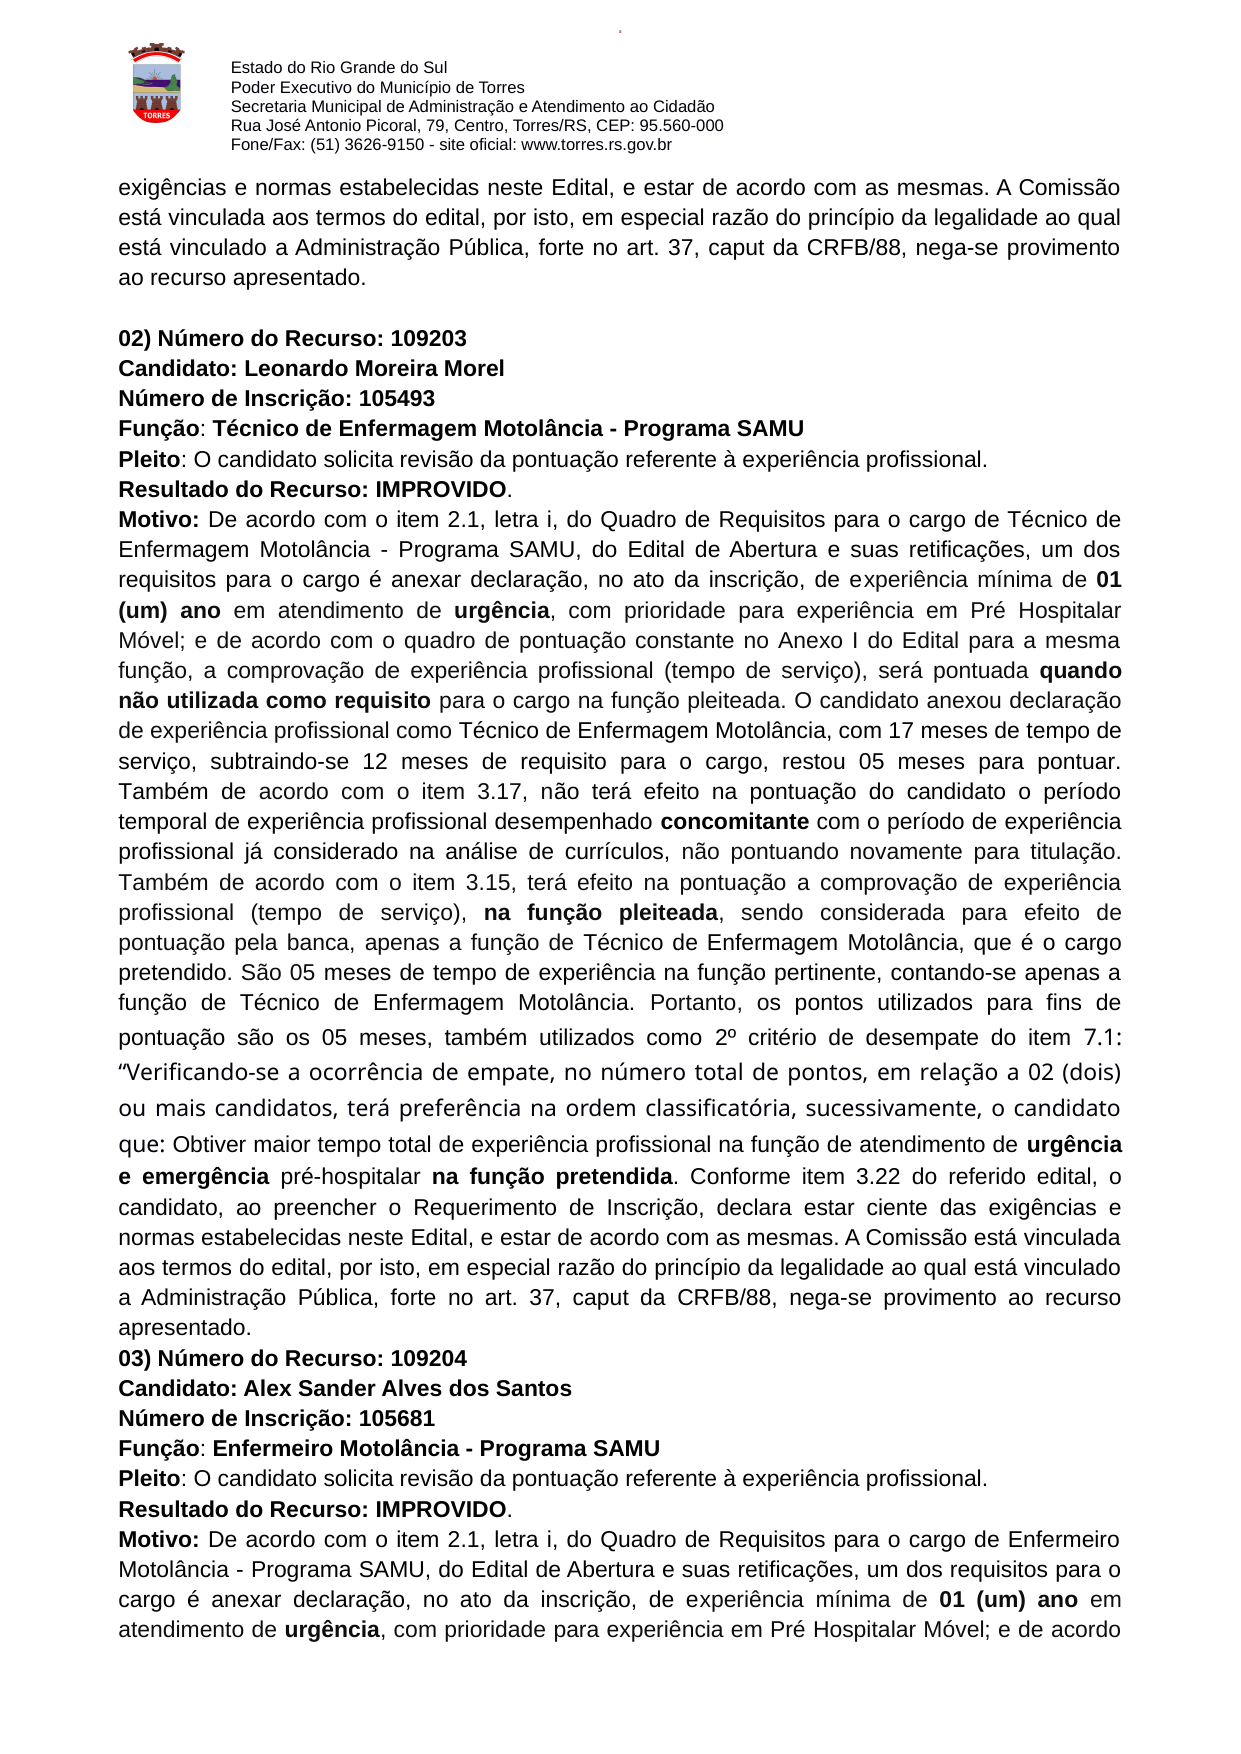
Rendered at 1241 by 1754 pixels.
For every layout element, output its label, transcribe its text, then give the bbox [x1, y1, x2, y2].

text Pleito: O candidato solicita revisão da pontuação referente à experiência profissional. [118, 1465, 1122, 1492]
text 02) Número do Recurso: 109203 [118, 325, 1122, 351]
text Resultado do Recurso: IMPROVIDO. [118, 1496, 1122, 1522]
text Função: Técnico de Enfermagem Motolância - Programa SAMU [118, 415, 1122, 442]
text Motivo: De acordo com o item 2.1, letra i, do Quadro de Requisitos para o cargo de Técnico de Enfermagem Motolância - Programa SAMU, do Edital de Abertura e suas retificações, um dos requisitos para o cargo é anexar declaração, no ato da inscrição, de experiência mínima de 01 (um) ano em atendimento de urgência, com prioridade para experiência em Pré Hospitalar Móvel; e de acordo com o quadro de pontuação constante no Anexo I do Edital para a mesma função, a comprovação de experiência profissional (tempo de serviço), será pontuada quando não utilizada como requisito para o cargo na função pleiteada. O candidato anexou declaração de experiência profissional como Técnico de Enfermagem Motolância, com 17 meses de tempo de serviço, subtraindo-se 12 meses de requisito para o cargo, restou 05 meses para pontuar. Também de acordo com o item 3.17, não terá efeito na pontuação do candidato o período temporal de experiência profissional desempenhado concomitante com o período de experiência profissional já considerado na análise de currículos, não pontuando novamente para titulação. Também de acordo com o item 3.15, terá efeito na pontuação a comprovação de experiência profissional (tempo de serviço), na função pleiteada, sendo considerada para efeito de pontuação pela banca, apenas a função de Técnico de Enfermagem Motolância, que é o cargo pretendido. São 05 meses de tempo de experiência na função pertinente, contando-se apenas a função de Técnico de Enfermagem Motolância. Portanto, os pontos utilizados para fins de pontuação são os 05 meses, também utilizados como 2º critério de desempate do item 7.1: “Verificando-se a ocorrência de empate, no número total de pontos, em relação a 02 (dois) ou mais candidatos, terá preferência na ordem classificatória, sucessivamente, o candidato que: Obtiver maior tempo total de experiência profissional na função de atendimento de urgência e emergência pré-hospitalar na função pretendida. Conforme item 3.22 do referido edital, o candidato, ao preencher o Requerimento de Inscrição, declara estar ciente das exigências e normas estabelecidas neste Edital, e estar de acordo com as mesmas. A Comissão está vinculada aos termos do edital, por isto, em especial razão do princípio da legalidade ao qual está vinculado a Administração Pública, forte no art. 37, caput da CRFB/88, nega-se provimento ao recurso apresentado. [118, 506, 1122, 1341]
text exigências e normas estabelecidas neste Edital, e estar de acordo com as mesmas. A Comissão está vinculada aos termos do edital, por isto, em especial razão do princípio da legalidade ao qual está vinculado a Administração Pública, forte no art. 37, caput da CRFB/88, nega-se provimento ao recurso apresentado. [118, 174, 1122, 291]
text Resultado do Recurso: IMPROVIDO. [118, 476, 1122, 502]
text Número de Inscrição: 105493 [118, 385, 1122, 412]
text Função: Enfermeiro Motolância - Programa SAMU [118, 1435, 1122, 1462]
text Pleito: O candidato solicita revisão da pontuação referente à experiência profissional. [118, 446, 1122, 472]
picture [128, 43, 185, 123]
text 03) Número do Recurso: 109204 [118, 1344, 1122, 1371]
text Candidato: Alex Sander Alves dos Santos [118, 1375, 1122, 1401]
text Motivo: De acordo com o item 2.1, letra i, do Quadro de Requisitos para o cargo de Enfermeiro Motolância - Programa SAMU, do Edital de Abertura e suas retificações, um dos requisitos para o cargo é anexar declaração, no ato da inscrição, de experiência mínima de 01 (um) ano em atendimento de urgência, com prioridade para experiência em Pré Hospitalar Móvel; e de acordo [118, 1526, 1122, 1643]
text Candidato: Leonardo Moreira Morel [118, 355, 1122, 381]
text Número de Inscrição: 105681 [118, 1405, 1122, 1431]
